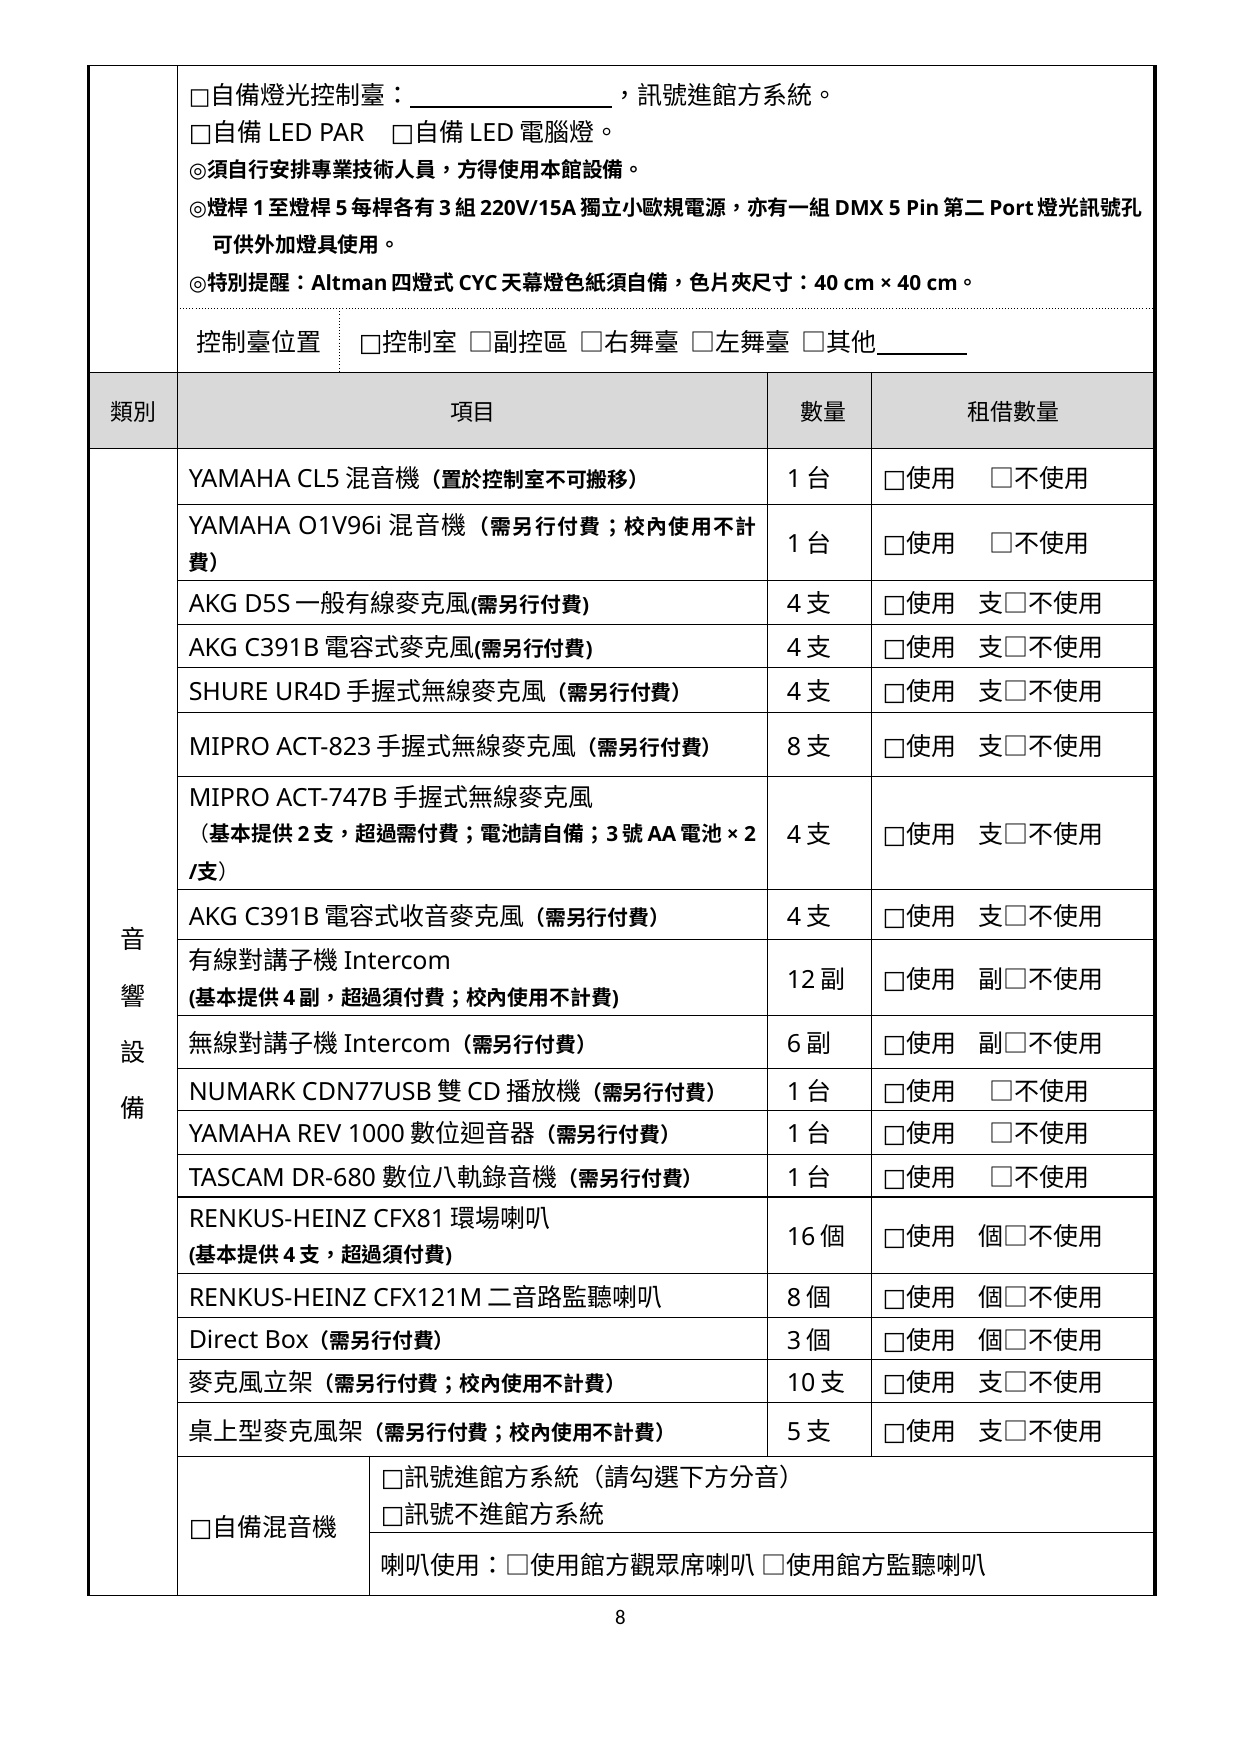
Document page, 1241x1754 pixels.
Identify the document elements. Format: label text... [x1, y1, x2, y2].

table_cell YAMAHA REV 1000數位迴音器（需另行付費） [178, 1111, 767, 1153]
table_cell AKG C391B電容式收音麥克風（需另行付費） [178, 890, 767, 939]
table_cell □使用 副□不使用 [872, 940, 1153, 1015]
table_cell □訊號進館方系統（請勾選下方分音） □訊號不進館方系統 [370, 1457, 1153, 1532]
table_cell □使用 支□不使用 [872, 581, 1153, 624]
table_cell YAMAHA CL5混音機（置於控制室不可搬移） [178, 449, 767, 503]
table_cell □控制室 □副控區 □右舞臺 □左舞臺 □其他 [340, 308, 1153, 372]
table_cell □使用 支□不使用 [872, 625, 1153, 667]
table_cell □使用 □不使用 [872, 1069, 1153, 1109]
table_cell RENKUS-HEINZ CFX81環場喇叭 (基本提供4支，超過須付費) [178, 1198, 767, 1272]
table_cell □使用 支□不使用 [872, 890, 1153, 939]
table_cell AKG C391B電容式麥克風(需另行付費) [178, 625, 767, 667]
table_cell □使用 □不使用 [872, 449, 1153, 503]
table_cell □使用 支□不使用 [872, 713, 1153, 776]
table_cell □使用 □不使用 [872, 1111, 1153, 1153]
table_cell MIPRO ACT-747B手握式無線麥克風 （基本提供2支，超過需付費；電池請自備；3號AA電池 × 2 /支） [178, 777, 767, 889]
table_cell RENKUS-HEINZ CFX121M二音路監聽喇叭 [178, 1274, 767, 1317]
table_cell 1台 [768, 449, 871, 503]
table_cell 5支 [768, 1403, 871, 1456]
table_cell Direct Box（需另行付費） [178, 1318, 767, 1359]
table_cell 類別 [90, 373, 177, 448]
table_cell 4支 [768, 581, 871, 624]
table_cell □使用 □不使用 [872, 1155, 1153, 1196]
table_cell 控制臺位置 [178, 308, 340, 372]
table_cell □使用 個□不使用 [872, 1198, 1153, 1272]
table_cell 租借數量 [872, 373, 1153, 448]
table_cell SHURE UR4D手握式無線麥克風（需另行付費） [178, 668, 767, 712]
table_cell 4支 [768, 890, 871, 939]
table_cell 項目 [178, 373, 767, 448]
table_cell TASCAM DR-680 數位八軌錄音機（需另行付費） [178, 1155, 767, 1196]
table_cell 1台 [768, 1111, 871, 1153]
table_cell □使用 支□不使用 [872, 668, 1153, 712]
table_cell YAMAHA O1V96i混音機（需另行付費；校內使用不計費） [178, 505, 767, 579]
table_cell 12副 [768, 940, 871, 1015]
table_cell □使用 副□不使用 [872, 1016, 1153, 1068]
table_cell 無線對講子機Intercom（需另行付費） [178, 1016, 767, 1068]
table_cell 有線對講子機Intercom (基本提供4副，超過須付費；校內使用不計費) [178, 940, 767, 1015]
table_cell 3個 [768, 1318, 871, 1359]
table_cell □使用 個□不使用 [872, 1318, 1153, 1359]
table_cell NUMARK CDN77USB雙CD播放機（需另行付費） [178, 1069, 767, 1109]
table_cell 6副 [768, 1016, 871, 1068]
table_cell 4支 [768, 777, 871, 889]
table_cell 16個 [768, 1198, 871, 1272]
table_cell 4支 [768, 625, 871, 667]
table_cell 10支 [768, 1360, 871, 1402]
table_cell □使用 支□不使用 [872, 1360, 1153, 1402]
table_cell 1台 [768, 505, 871, 579]
table_cell 1台 [768, 1069, 871, 1109]
table_cell 桌上型麥克風架（需另行付費；校內使用不計費） [178, 1403, 767, 1456]
table_cell AKG D5S一般有線麥克風(需另行付費) [178, 581, 767, 624]
table_cell □使用 □不使用 [872, 505, 1153, 579]
table_cell [90, 66, 177, 372]
table_cell □自備燈光控制臺： ，訊號進館方系統。 □自備LED PAR □自備LED電腦燈。 ◎須自行安排專業技術人員，方得使用本館設備。 ◎燈桿1至燈桿5每桿各有3組220V/15A獨立小歐規電源，亦有一組DMX 5 Pin第二Port燈光訊號孔可供外加燈具使用。 ◎特別提醒：Altman四燈式CYC天幕燈色紙須自備，色片夾尺寸：40 cm × 40 cm。 [178, 66, 1153, 308]
table_cell 4支 [768, 668, 871, 712]
table_cell □使用 支□不使用 [872, 777, 1153, 889]
table_cell 1台 [768, 1155, 871, 1196]
table_cell 數量 [768, 373, 871, 448]
table_cell 喇叭使用：□使用館方觀眾席喇叭 □使用館方監聽喇叭 [370, 1533, 1153, 1595]
table_cell □自備混音機 [178, 1457, 369, 1595]
table_cell 音 響 設 備 [90, 449, 177, 1595]
table_cell □使用 支□不使用 [872, 1403, 1153, 1456]
table_cell MIPRO ACT-823手握式無線麥克風（需另行付費） [178, 713, 767, 776]
table_cell 8支 [768, 713, 871, 776]
table_cell □使用 個□不使用 [872, 1274, 1153, 1317]
table_cell 麥克風立架（需另行付費；校內使用不計費） [178, 1360, 767, 1402]
table_cell 8個 [768, 1274, 871, 1317]
